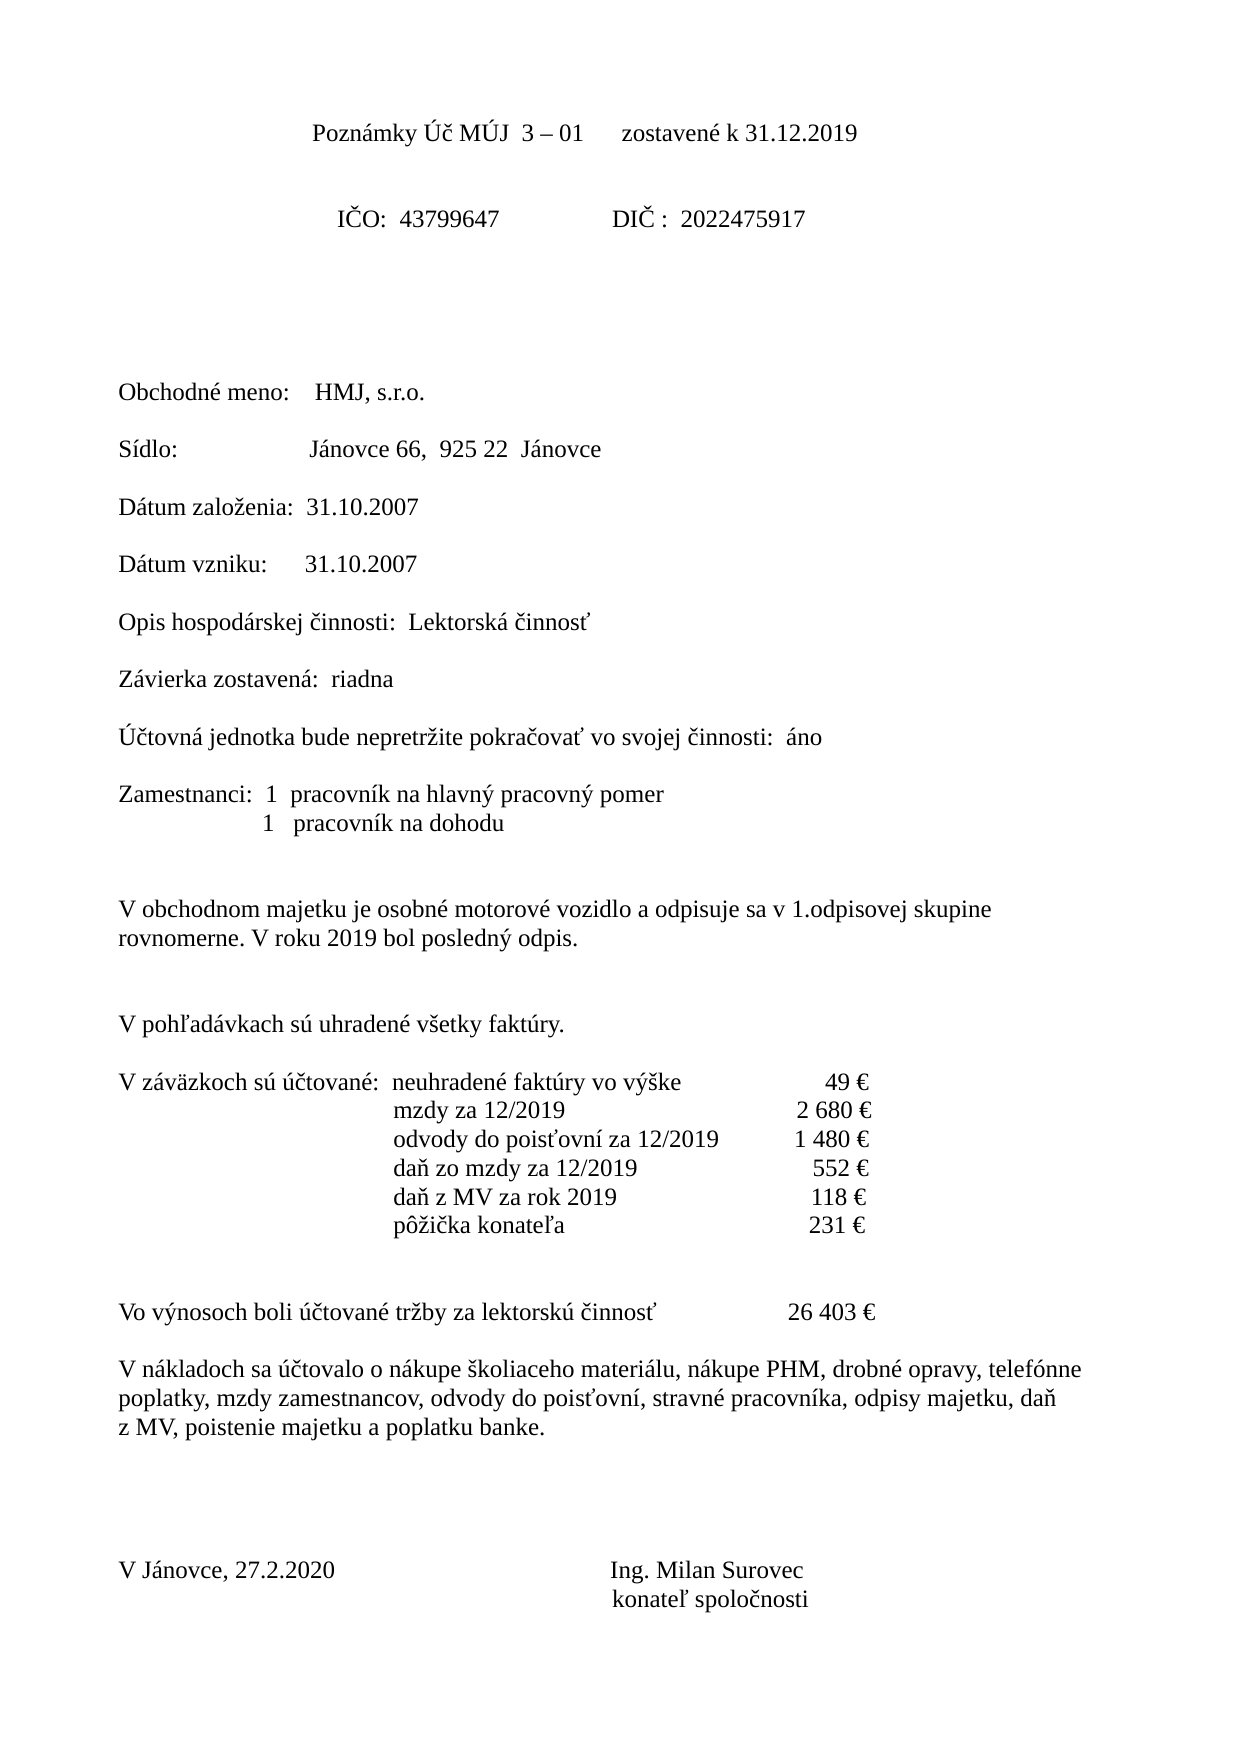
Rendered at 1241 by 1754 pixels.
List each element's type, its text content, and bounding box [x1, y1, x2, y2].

text Opis hospodárskej činnosti: Lektorská činnosť [118, 607, 1122, 636]
text IČO: 43799647 DIČ : 2022475917 [118, 204, 1122, 233]
text Dátum vzniku: 31.10.2007 [118, 549, 1122, 578]
text mzdy za 12/2019 2 680 € [118, 1096, 1122, 1124]
text daň z MV za rok 2019 118 € [118, 1182, 1122, 1211]
text Obchodné meno: HMJ, s.r.o. [118, 377, 1122, 406]
text V záväzkoch sú účtované: neuhradené faktúry vo výške 49 € [118, 1067, 1122, 1096]
text Závierka zostavená: riadna [118, 664, 1122, 693]
text Účtovná jednotka bude nepretržite pokračovať vo svojej činnosti: áno [118, 722, 1122, 751]
text poplatky, mzdy zamestnancov, odvody do poisťovní, stravné pracovníka, odpisy majetku, daň [118, 1383, 1122, 1412]
text pôžička konateľa 231 € [118, 1211, 1122, 1239]
text Dátum založenia: 31.10.2007 [118, 492, 1122, 521]
text rovnomerne. V roku 2019 bol posledný odpis. [118, 923, 1122, 952]
text Zamestnanci: 1 pracovník na hlavný pracovný pomer [118, 779, 1122, 808]
text V obchodnom majetku je osobné motorové vozidlo a odpisuje sa v 1.odpisovej skupine [118, 894, 1122, 923]
text V pohľadávkach sú uhradené všetky faktúry. [118, 1009, 1122, 1038]
text Vo výnosoch boli účtované tržby za lektorskú činnosť 26 403 € [118, 1297, 1122, 1326]
text 1 pracovník na dohodu [118, 808, 1122, 837]
text Poznámky Úč MÚJ 3 – 01 zostavené k 31.12.2019 [118, 118, 1122, 147]
text V nákladoch sa účtovalo o nákupe školiaceho materiálu, nákupe PHM, drobné opravy, telefónne [118, 1354, 1122, 1383]
text konateľ spoločnosti [118, 1584, 1122, 1613]
text Sídlo: Jánovce 66, 925 22 Jánovce [118, 434, 1122, 463]
text z MV, poistenie majetku a poplatku banke. [118, 1412, 1122, 1441]
text daň zo mzdy za 12/2019 552 € [118, 1153, 1122, 1182]
text odvody do poisťovní za 12/2019 1 480 € [118, 1124, 1122, 1153]
text V Jánovce, 27.2.2020 Ing. Milan Surovec [118, 1556, 1122, 1584]
